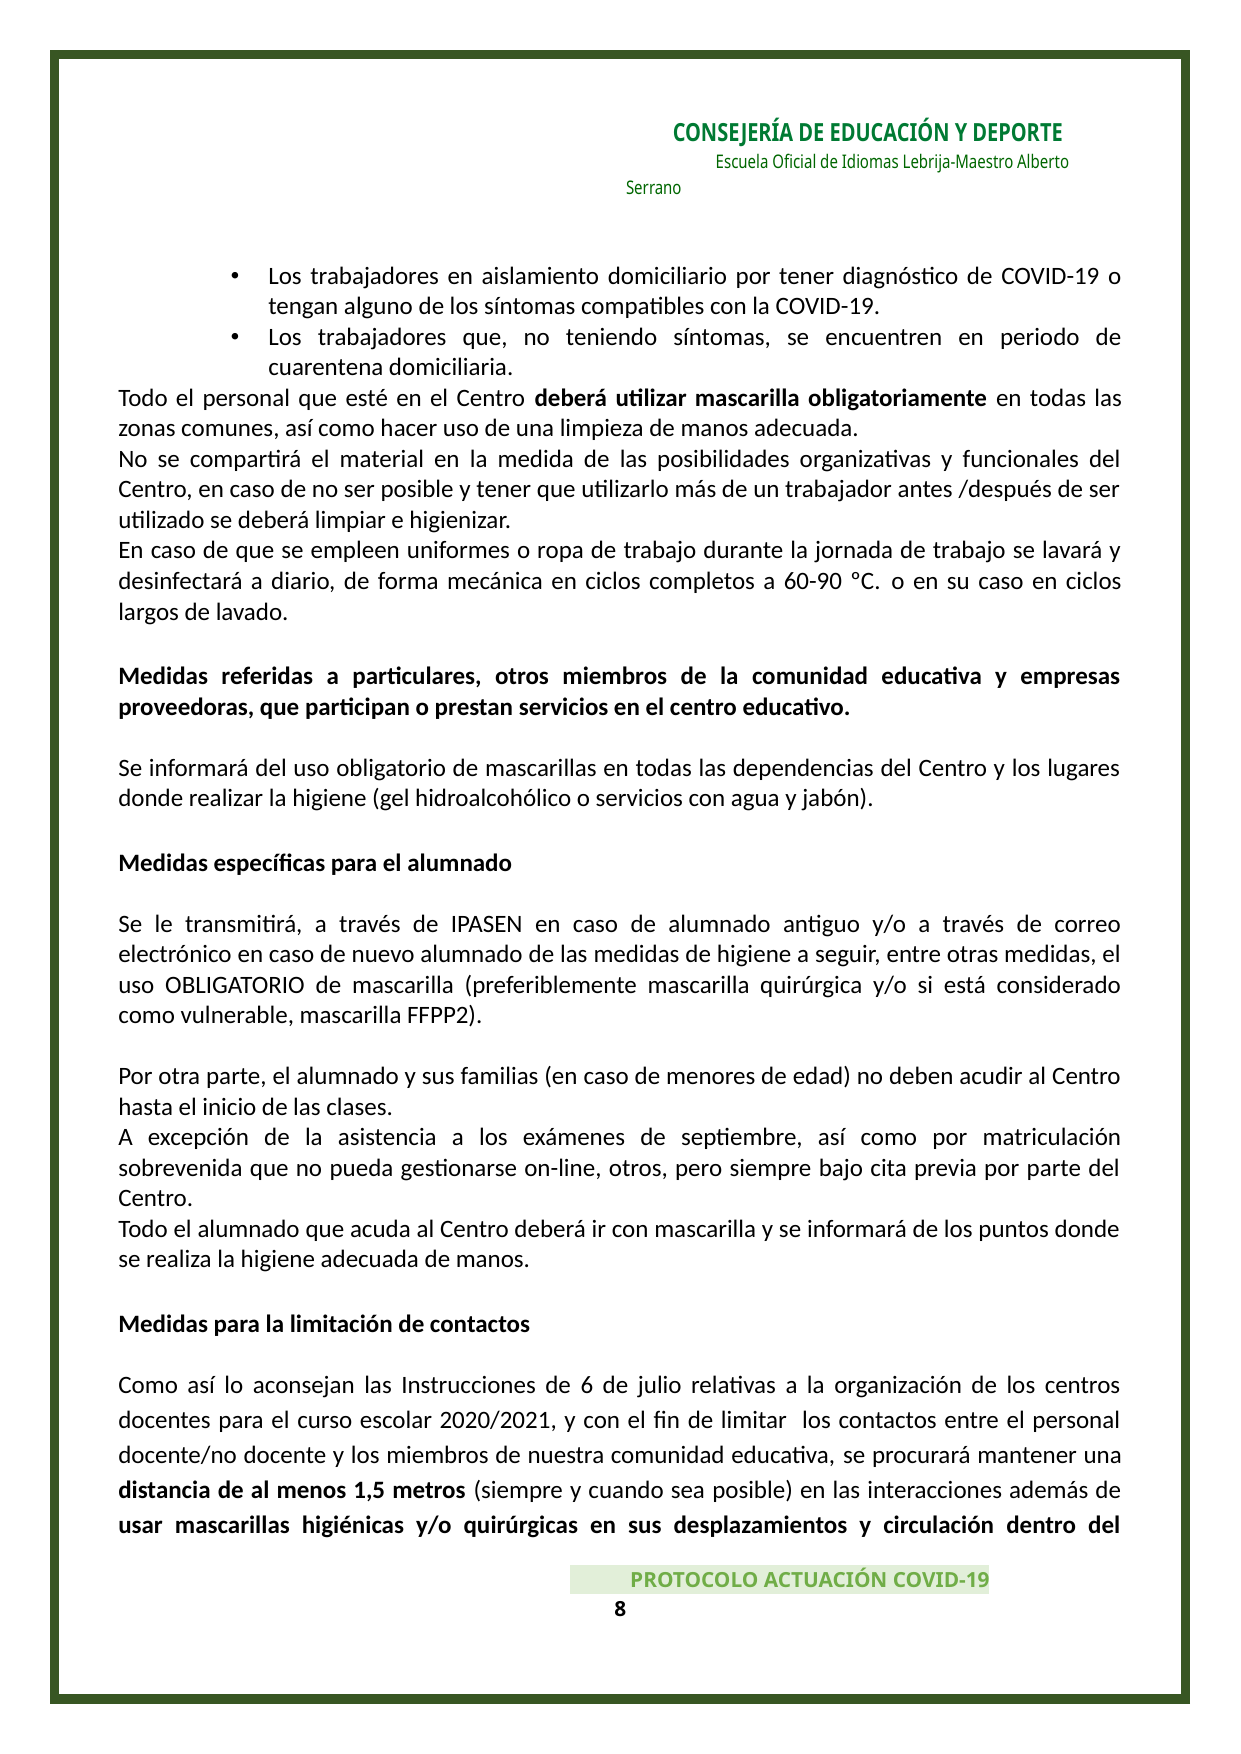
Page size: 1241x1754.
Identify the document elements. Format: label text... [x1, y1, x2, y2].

text Medidas referidas a particulares, otros miembros de la comunidad educativa y empresas proveedoras, que participan o prestan servicios en el centro educativo. [118, 660, 1122, 721]
text Por otra parte, el alumnado y sus familias (en caso de menores de edad) no deben acudir al Centro hasta el inicio de las clases. [118, 1061, 1122, 1122]
text A excepción de la asistencia a los exámenes de septiembre, así como por matriculación sobrevenida que no pueda gestionarse on-line, otros, pero siempre bajo cita previa por parte del Centro. [118, 1122, 1122, 1213]
text Todo el personal que esté en el Centro deberá utilizar mascarilla obligatoriamente en todas las zonas comunes, así como hacer uso de una limpieza de manos adecuada. [118, 382, 1122, 443]
text Todo el alumnado que acuda al Centro deberá ir con mascarilla y se informará de los puntos donde se realiza la higiene adecuada de manos. [118, 1213, 1122, 1274]
text Como así lo aconsejan las Instrucciones de 6 de julio relativas a la organización de los centros docentes para el curso escolar 2020/2021, y con el fin de limitar los contactos entre el personal docente/no docente y los miembros de nuestra comunidad educativa, se procurará mantener una distancia de al menos 1,5 metros (siempre y cuando sea posible) en las interacciones además de usar mascarillas higiénicas y/o quirúrgicas en sus desplazamientos y circulación dentro del [118, 1369, 1122, 1540]
text En caso de que se empleen uniformes o ropa de trabajo durante la jornada de trabajo se lavará y desinfectará a diario, de forma mecánica en ciclos completos a 60-90 ºC. o en su caso en ciclos largos de lavado. [118, 534, 1122, 626]
text Se le transmitirá, a través de IPASEN en caso de alumnado antiguo y/o a través de correo electrónico en caso de nuevo alumnado de las medidas de higiene a seguir, entre otras medidas, el uso OBLIGATORIO de mascarilla (preferiblemente mascarilla quirúrgica y/o si está considerado como vulnerable, mascarilla FFPP2). [118, 908, 1122, 1030]
list Los trabajadores en aislamiento domiciliario por tener diagnóstico de COVID-19 o tengan alguno de los síntomas compatibles con la COVID-19. [231, 260, 1122, 321]
text Medidas para la limitación de contactos [118, 1308, 1122, 1339]
text Medidas específicas para el alumnado [118, 847, 1122, 877]
text No se compartirá el material en la medida de las posibilidades organizativas y funcionales del Centro, en caso de no ser posible y tener que utilizarlo más de un trabajador antes /después de ser utilizado se deberá limpiar e higienizar. [118, 443, 1122, 534]
text Se informará del uso obligatorio de mascarillas en todas las dependencias del Centro y los lugares donde realizar la higiene (gel hidroalcohólico o servicios con agua y jabón). [118, 752, 1122, 813]
list Los trabajadores que, no teniendo síntomas, se encuentren en periodo de cuarentena domiciliaria. [231, 321, 1122, 382]
